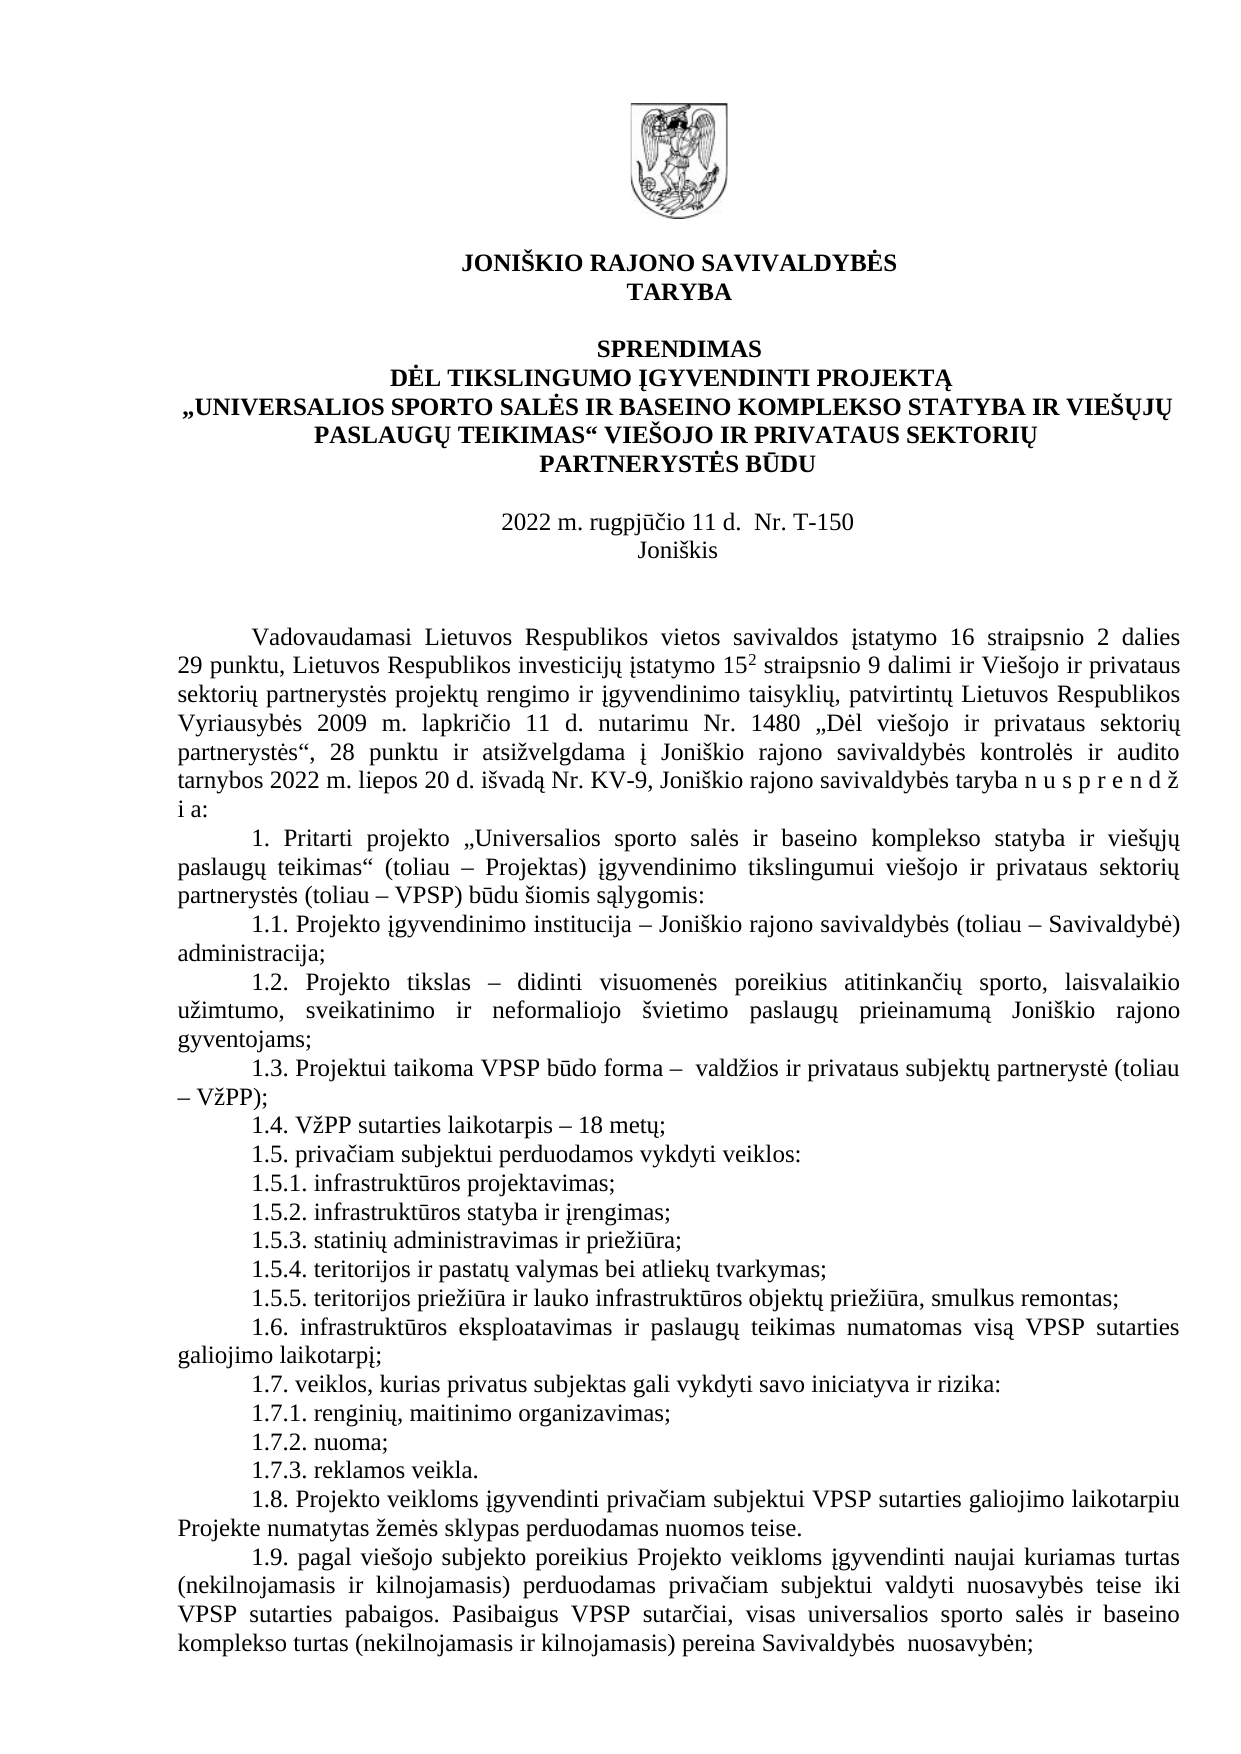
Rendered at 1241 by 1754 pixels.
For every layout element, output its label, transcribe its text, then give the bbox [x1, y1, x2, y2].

text 1.7.3. reklamos veikla. [177, 1455, 1181, 1484]
text 1.7. veiklos, kurias privatus subjektas gali vykdyti savo iniciatyva ir rizika: [177, 1369, 1181, 1398]
text 1.8. Projekto veikloms įgyvendinti privačiam subjektui VPSP sutarties galiojimo laikotarpiu Projekte numatytas žemės sklypas perduodamas nuomos teise. [177, 1484, 1181, 1542]
text Joniškis [174, 535, 1181, 564]
text Joniškio rajono savivaldybės TARYBA [177, 248, 1181, 305]
text DĖL TIKSLINGUMO ĮGYVENDINTI PROJEKTĄ [174, 363, 1181, 392]
text 1.9. pagal viešojo subjekto poreikius Projekto veikloms įgyvendinti naujai kuriamas turtas (nekilnojamasis ir kilnojamasis) perduodamas privačiam subjektui valdyti nuosavybės teise iki VPSP sutarties pabaigos. Pasibaigus VPSP sutarčiai, visas universalios sporto salės ir baseino komplekso turtas (nekilnojamasis ir kilnojamasis) pereina Savivaldybės nuosavybėn; [177, 1542, 1181, 1657]
text 1.5.2. infrastruktūros statyba ir įrengimas; [177, 1197, 1181, 1225]
text 1.4. VžPP sutarties laikotarpis – 18 metų; [177, 1110, 1181, 1139]
text 1.5.4. teritorijos ir pastatų valymas bei atliekų tvarkymas; [177, 1254, 1181, 1283]
text 1.3. Projektui taikoma VPSP būdo forma – valdžios ir privataus subjektų partnerystė (toliau – VžPP); [177, 1053, 1181, 1110]
text 1.5. privačiam subjektui perduodamos vykdyti veiklos: [177, 1139, 1181, 1168]
text 1.5.5. teritorijos priežiūra ir lauko infrastruktūros objektų priežiūra, smulkus remontas; [177, 1283, 1181, 1312]
text Vadovaudamasi Lietuvos Respublikos vietos savivaldos įstatymo 16 straipsnio 2 dalies 29 punktu, Lietuvos Respublikos investicijų įstatymo 152 straipsnio 9 dalimi ir Viešojo ir privataus sektorių partnerystės projektų rengimo ir įgyvendinimo taisyklių, patvirtintų Lietuvos Respublikos Vyriausybės 2009 m. lapkričio 11 d. nutarimu Nr. 1480 „Dėl viešojo ir privataus sektorių partnerystės“, 28 punktu ir atsižvelgdama į Joniškio rajono savivaldybės kontrolės ir audito tarnybos 2022 m. liepos 20 d. išvadą Nr. KV-9, Joniškio rajono savivaldybės taryba n u s p r e n d ž i a: [177, 622, 1181, 823]
text 1.1. Projekto įgyvendinimo institucija – Joniškio rajono savivaldybės (toliau – Savivaldybė) administracija; [177, 909, 1181, 967]
text 1.7.1. renginių, maitinimo organizavimas; [177, 1398, 1181, 1427]
text PARTNERYSTĖS BŪDU [174, 449, 1181, 478]
text „UNIVERSALIOS SPORTO SALĖS IR BASEINO KOMPLEKSO STATYBA IR VIEŠŲJŲ PASLAUGŲ TEIKIMAS“ VIEŠOJO IR PRIVATAUS SEKTORIŲ [174, 392, 1181, 449]
text 1. Pritarti projekto „Universalios sporto salės ir baseino komplekso statyba ir viešųjų paslaugų teikimas“ (toliau – Projektas) įgyvendinimo tikslingumui viešojo ir privataus sektorių partnerystės (toliau – VPSP) būdu šiomis sąlygomis: [177, 823, 1181, 909]
text 1.6. infrastruktūros eksploatavimas ir paslaugų teikimas numatomas visą VPSP sutarties galiojimo laikotarpį; [177, 1312, 1181, 1369]
text SPRENDIMAS [177, 334, 1181, 363]
text 1.5.1. infrastruktūros projektavimas; [177, 1168, 1181, 1197]
text 1.7.2. nuoma; [177, 1427, 1181, 1455]
text 1.2. Projekto tikslas – didinti visuomenės poreikius atitinkančių sporto, laisvalaikio užimtumo, sveikatinimo ir neformaliojo švietimo paslaugų prieinamumą Joniškio rajono gyventojams; [177, 967, 1181, 1053]
text 1.5.3. statinių administravimas ir priežiūra; [177, 1225, 1181, 1254]
text 2022 m. rugpjūčio 11 d. Nr. T-150 [174, 507, 1181, 535]
